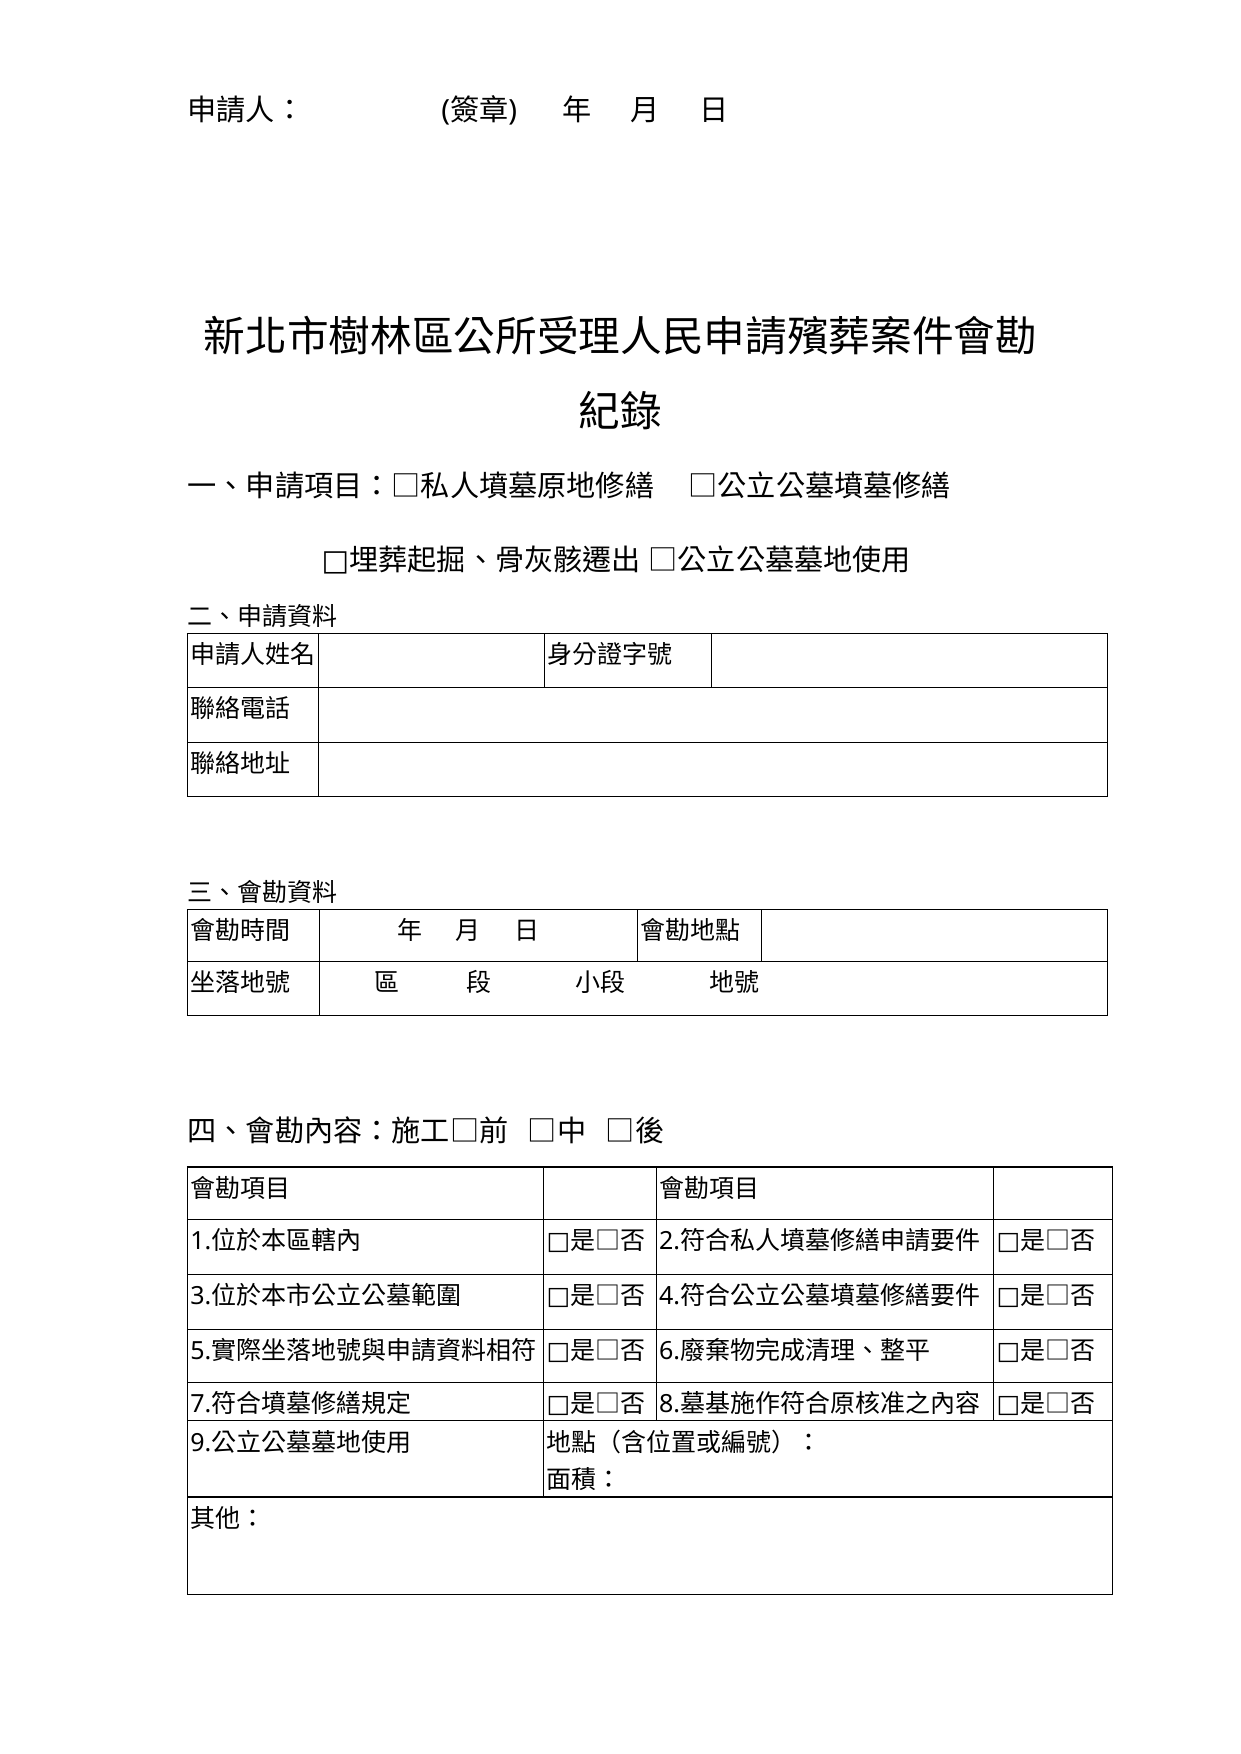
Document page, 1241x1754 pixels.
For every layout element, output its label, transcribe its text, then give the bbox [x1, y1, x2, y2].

table_cell 1.位於本區轄內 [188, 1220, 543, 1274]
table_header 年 月 日 [320, 910, 637, 961]
table_cell 地點（含位置或編號）： 面積： [544, 1421, 1112, 1496]
table_cell □是□否 [994, 1220, 1112, 1274]
table_cell 8.墓基施作符合原核准之內容 [657, 1383, 993, 1420]
table_cell [319, 688, 1107, 742]
table_cell 聯絡電話 [188, 688, 318, 742]
table_cell 其他： [188, 1498, 1112, 1593]
table_header [994, 1168, 1112, 1219]
table_header [712, 634, 1107, 687]
table_header [762, 910, 1107, 961]
table_header 身分證字號 [545, 634, 711, 687]
table_cell □是□否 [994, 1330, 1112, 1382]
table_cell □是□否 [544, 1330, 656, 1382]
table_cell □是□否 [994, 1275, 1112, 1329]
table_header 會勘時間 [188, 910, 319, 961]
table_header 會勘項目 [188, 1168, 543, 1219]
table_cell 3.位於本市公立公墓範圍 [188, 1275, 543, 1329]
table_header [319, 634, 544, 687]
text 一、申請項目：□私人墳墓原地修繕 □公立公墓墳墓修繕 [187, 446, 1053, 521]
text □埋葬起掘、骨灰骸遷出 □公立公墓墓地使用 [187, 521, 1053, 596]
table_header 申請人姓名 [188, 634, 318, 687]
table_header 會勘地點 [638, 910, 761, 961]
table_cell 6.廢棄物完成清理、整平 [657, 1330, 993, 1382]
table_cell 4.符合公立公墓墳墓修繕要件 [657, 1275, 993, 1329]
text 二、申請資料 [187, 596, 1053, 633]
text 三、會勘資料 [187, 872, 1053, 909]
table_cell 2.符合私人墳墓修繕申請要件 [657, 1220, 993, 1274]
table_cell □是□否 [544, 1275, 656, 1329]
text 四、會勘內容：施工□前 □中 □後 [187, 1091, 1053, 1166]
table_cell [319, 743, 1107, 796]
table_header [544, 1168, 656, 1219]
table_cell 9.公立公墓墓地使用 [188, 1421, 543, 1496]
table_cell □是□否 [544, 1220, 656, 1274]
table_cell 7.符合墳墓修繕規定 [188, 1383, 543, 1420]
table_cell □是□否 [994, 1383, 1112, 1420]
text 申請人： (簽章) 年 月 日 [187, 71, 1053, 146]
table_cell 5.實際坐落地號與申請資料相符 [188, 1330, 543, 1382]
table_cell 坐落地號 [188, 962, 319, 1015]
table_header 會勘項目 [657, 1168, 993, 1219]
table_cell □是□否 [544, 1383, 656, 1420]
table_cell 聯絡地址 [188, 743, 318, 796]
text 新北市樹林區公所受理人民申請殯葬案件會勘紀錄 [187, 296, 1053, 446]
table_cell 區 段 小段 地號 [320, 962, 1107, 1015]
